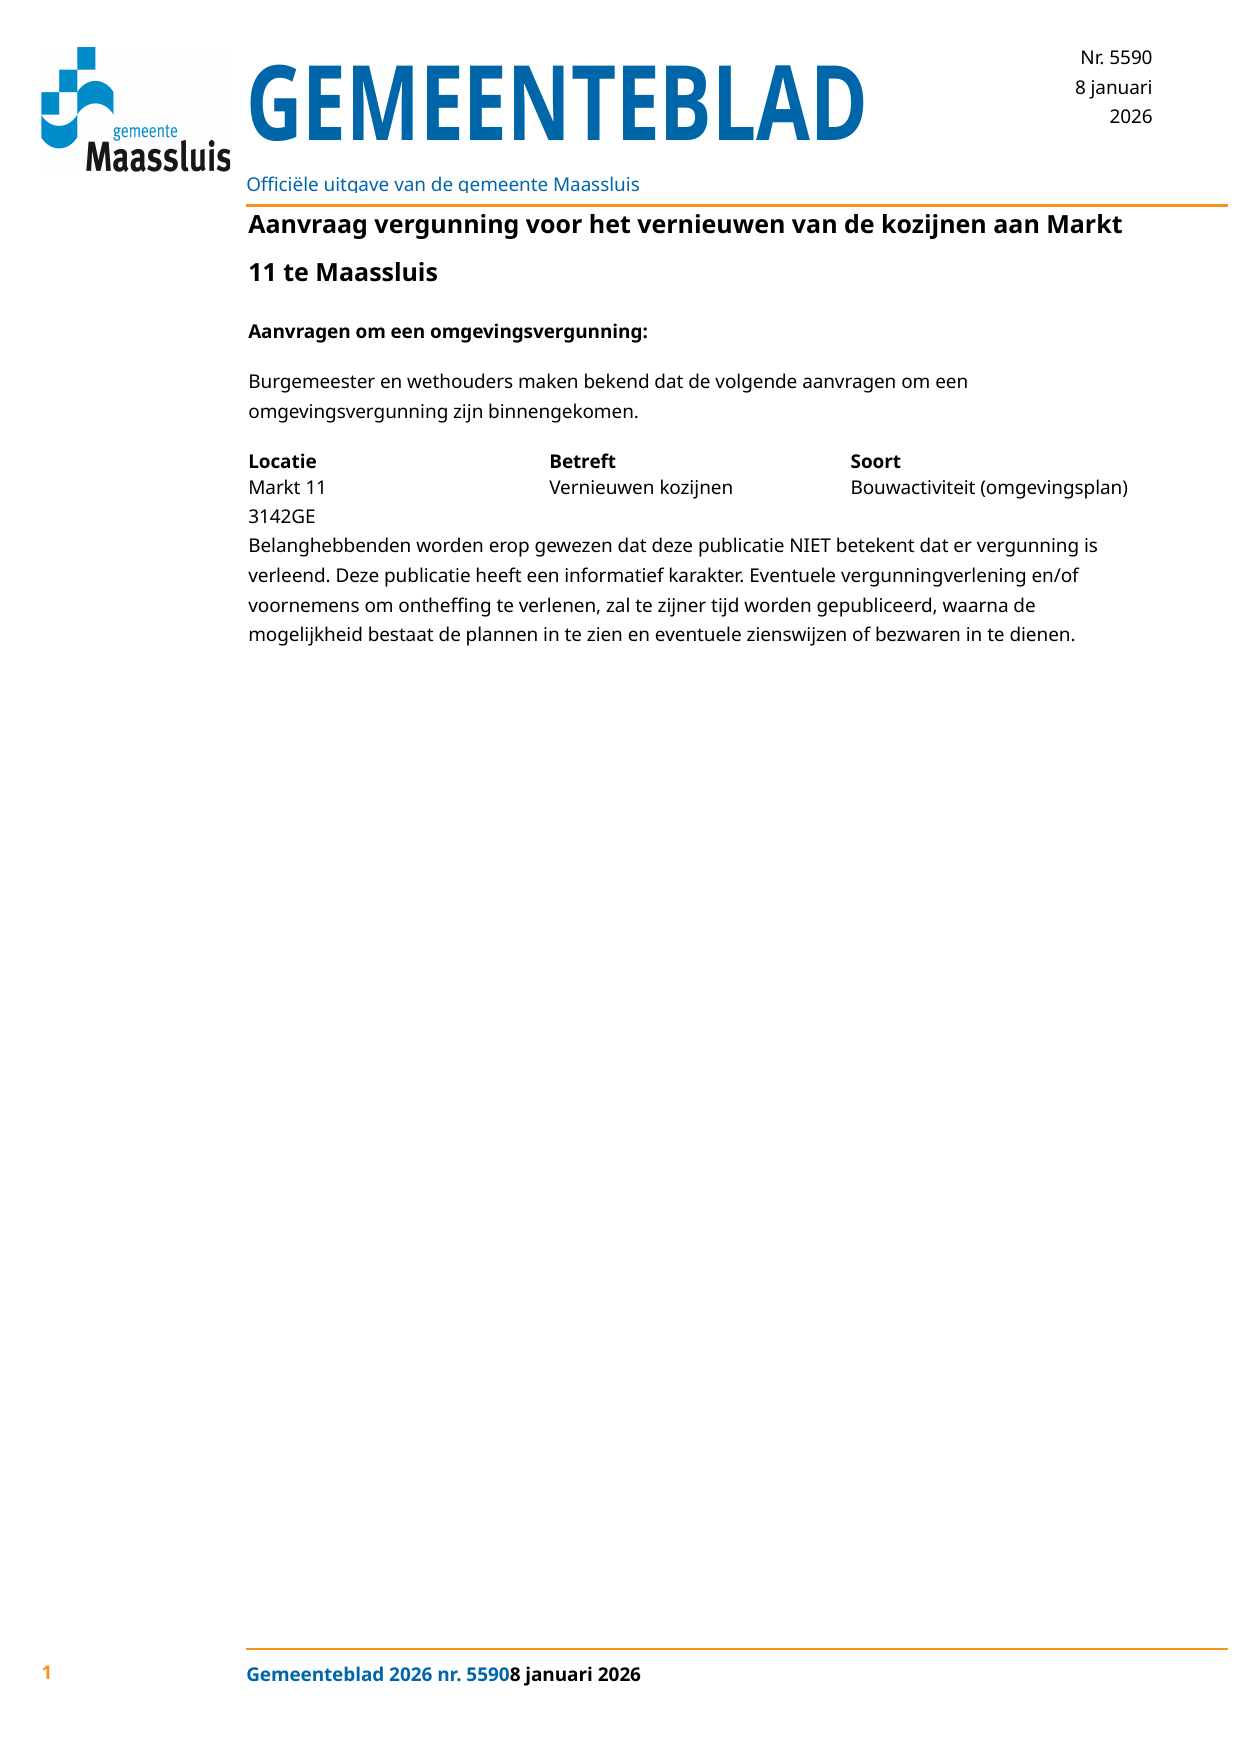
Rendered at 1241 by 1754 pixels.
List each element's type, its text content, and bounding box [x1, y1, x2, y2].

table_cell Vernieuwen kozijnen [549, 474, 850, 529]
table_header Soort [850, 449, 1152, 474]
table_cell Bouwactiviteit (omgevingsplan) [850, 474, 1152, 529]
text Aanvraag vergunning voor het vernieuwen van de kozijnen aan Markt 11 te Maassluis [248, 207, 1152, 288]
text Aanvragen om een omgevingsvergunning: [248, 318, 1152, 344]
text Belanghebbenden worden erop gewezen dat deze publicatie NIET betekent dat er vergunning is verleend. Deze publicatie heeft een informatief karakter. Eventuele vergunningverlening en/of voornemens om ontheffing te verlenen, zal te zijner tijd worden gepubliceerd, waarna de mogelijkheid bestaat de plannen in te zien en eventuele zienswijzen of bezwaren in te dienen. [248, 533, 1152, 647]
table_header Betreft [549, 449, 850, 474]
table_header Locatie [248, 449, 549, 474]
table_cell Markt 11 3142GE [248, 474, 549, 529]
text Burgemeester en wethouders maken bekend dat de volgende aanvragen om een omgevingsvergunning zijn binnengekomen. [248, 368, 1152, 424]
picture [41, 47, 77, 92]
picture [41, 47, 231, 172]
